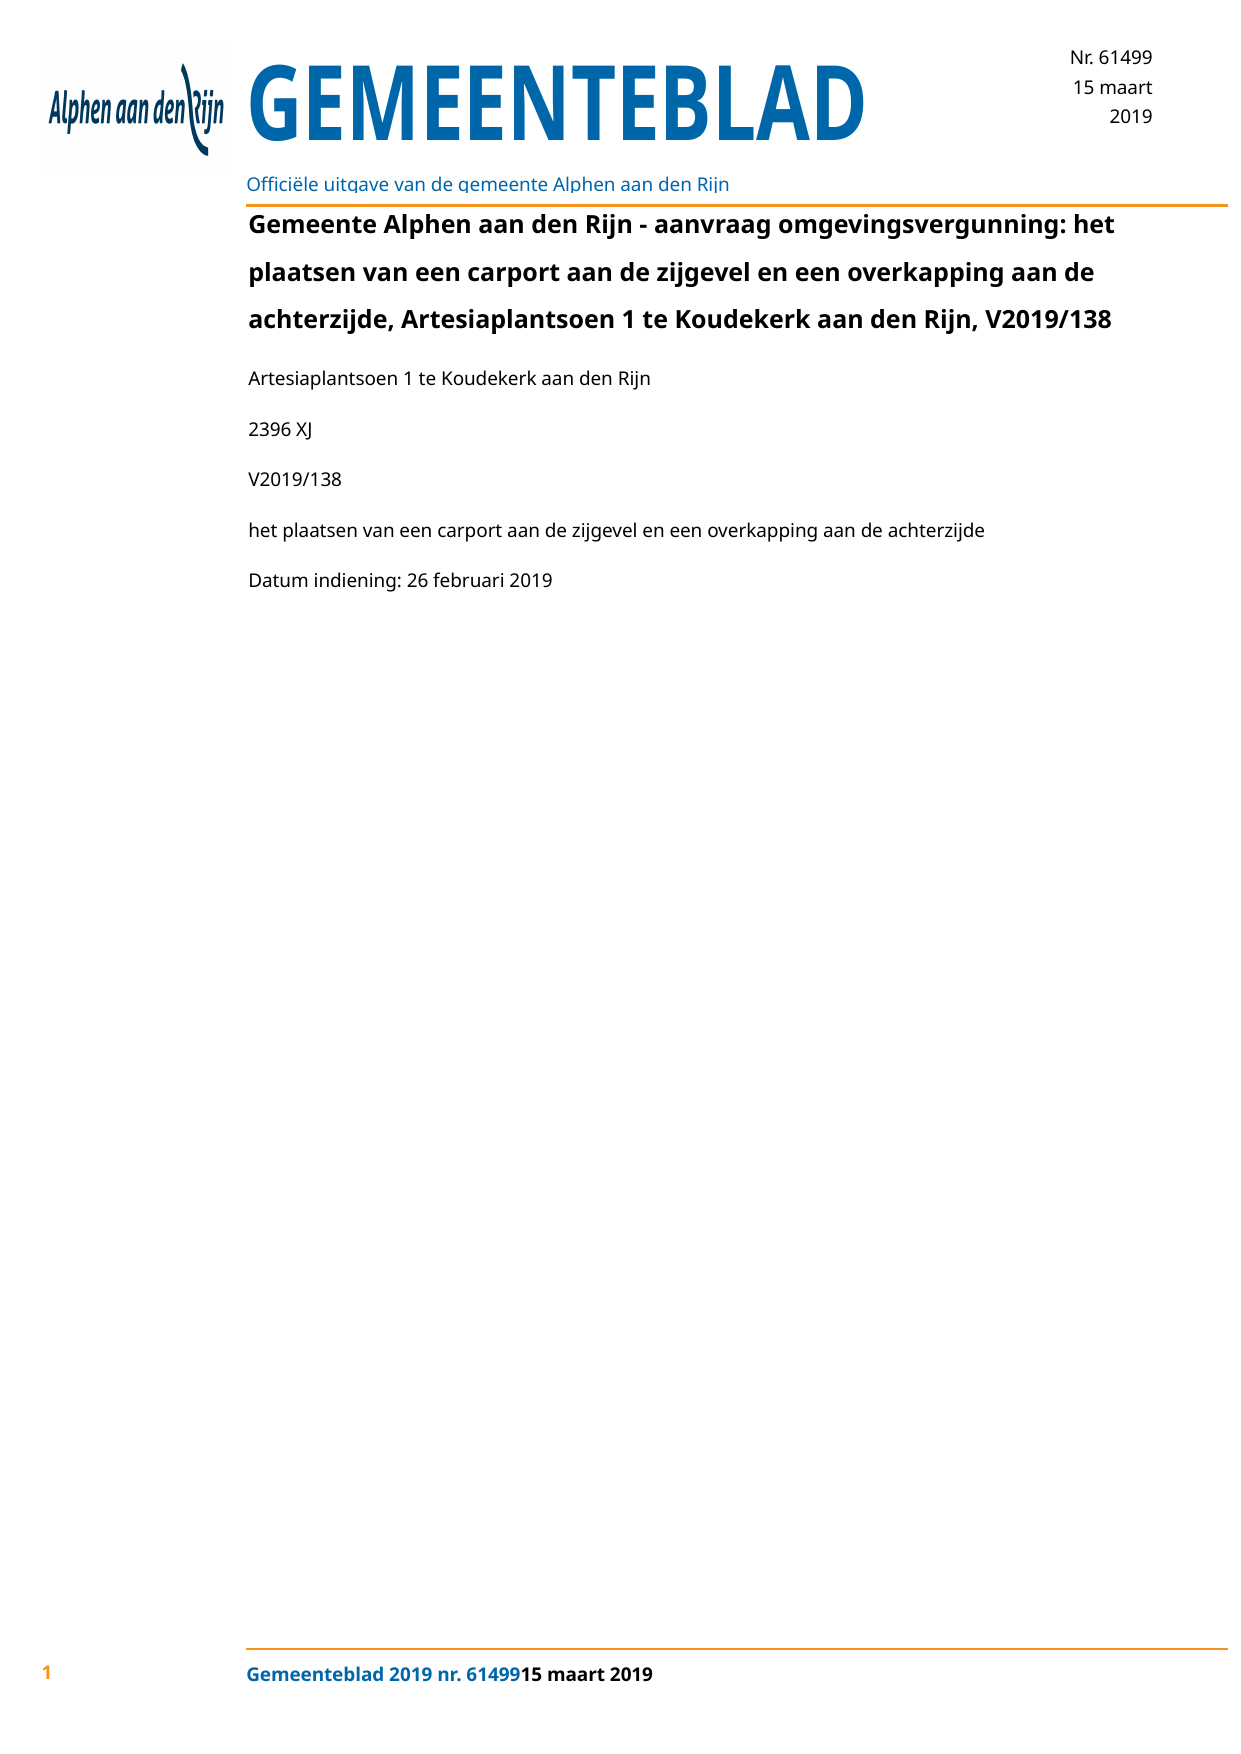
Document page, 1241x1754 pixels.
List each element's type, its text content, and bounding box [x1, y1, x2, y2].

text V2019/138 [248, 466, 1152, 492]
text Datum indiening: 26 februari 2019 [248, 567, 1152, 593]
text het plaatsen van een carport aan de zijgevel en een overkapping aan de achterzijde [248, 517, 1152, 542]
picture [41, 47, 231, 172]
text Gemeente Alphen aan den Rijn - aanvraag omgevingsvergunning: het plaatsen van een carport aan de zijgevel en een overkapping aan de achterzijde, Artesiaplantsoen 1 te Koudekerk aan den Rijn, V2019/138 [248, 207, 1152, 336]
text Artesiaplantsoen 1 te Koudekerk aan den Rijn [248, 366, 1152, 391]
text 2396 XJ [248, 416, 1152, 442]
